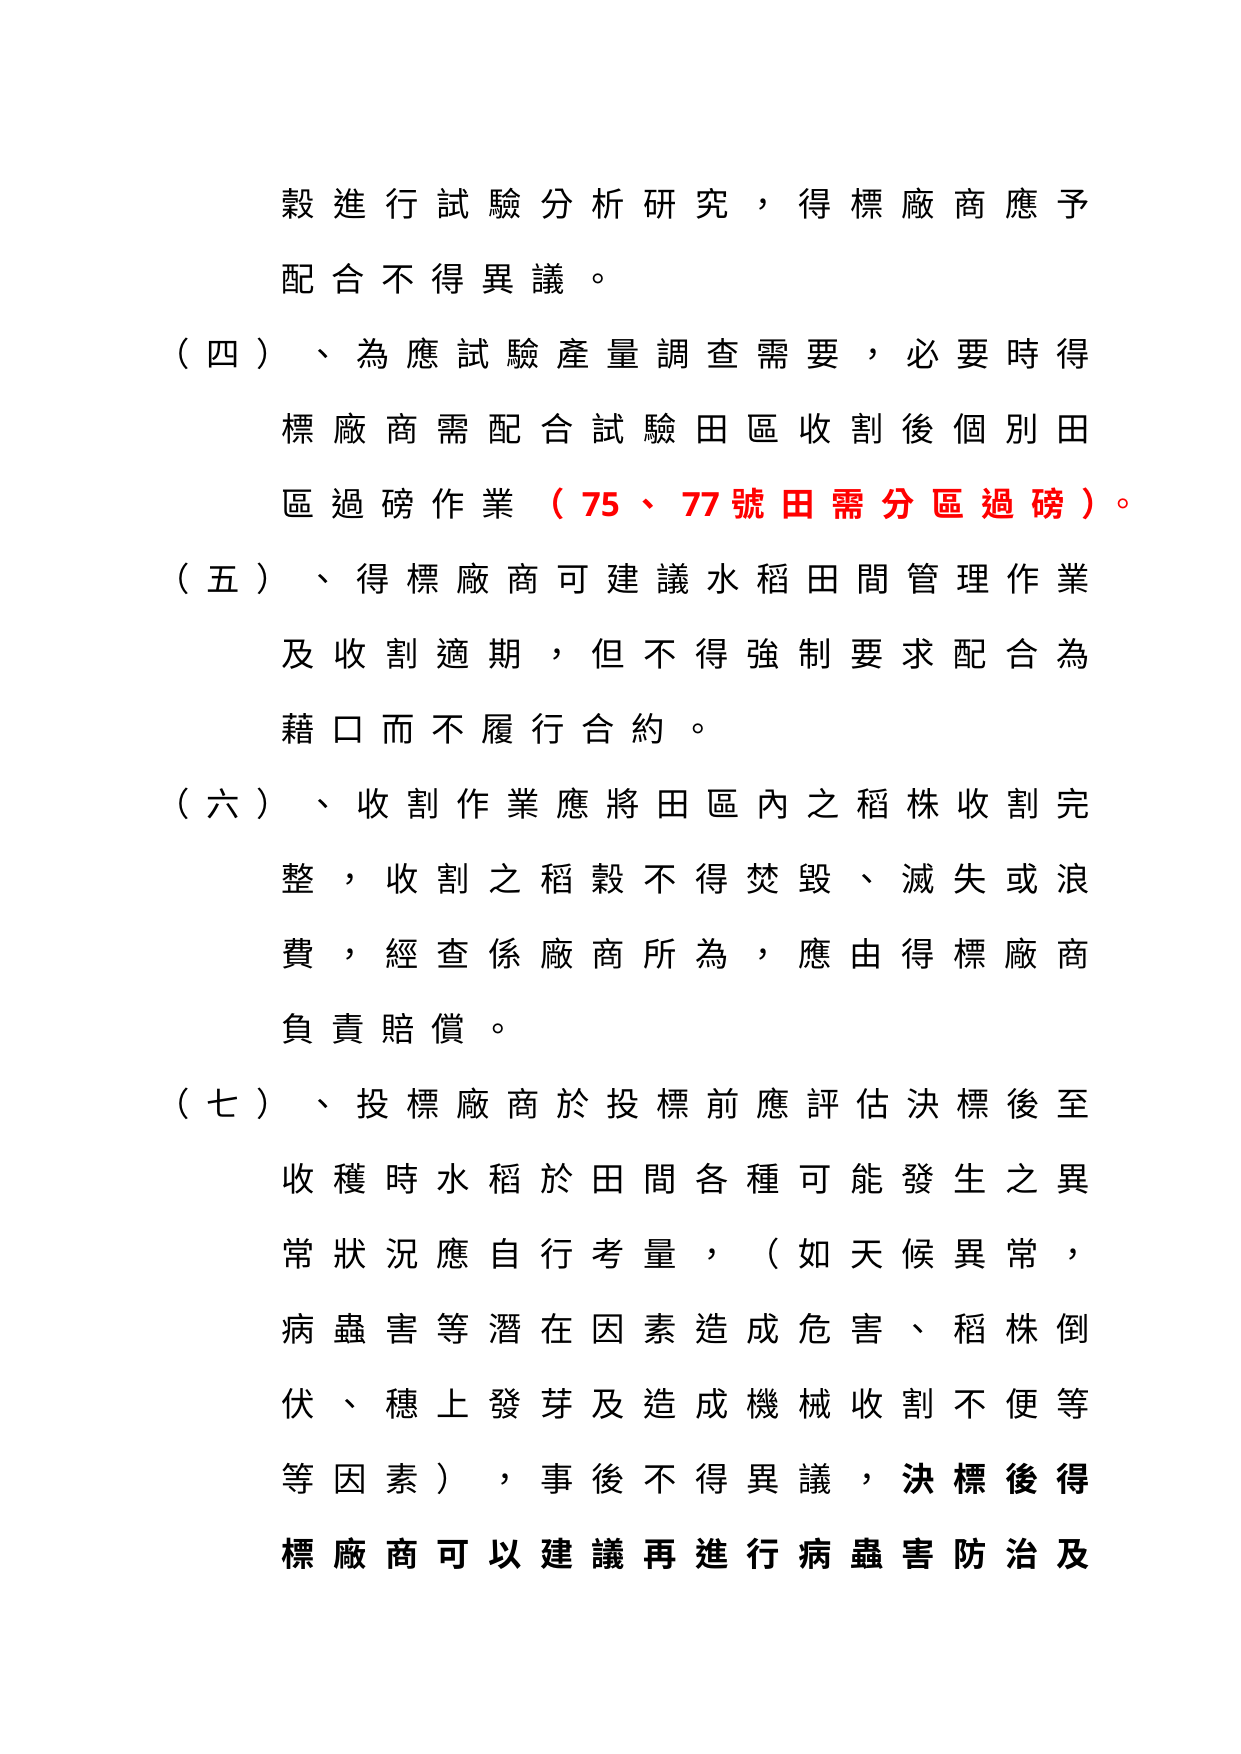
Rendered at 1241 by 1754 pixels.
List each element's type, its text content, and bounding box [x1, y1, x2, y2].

text （四）、為應試驗產量調查需要，必要時得標廠商需配合試驗田區收割後個別田區過磅作業（75、77號田需分區過磅）。 [148, 314, 1107, 539]
text （五）、得標廠商可建議水稻田間管理作業及收割適期，但不得強制要求配合為藉口而不履行合約。 [148, 539, 1107, 764]
text （六）、收割作業應將田區內之稻株收割完整，收割之稻穀不得焚毀、滅失或浪費，經查係廠商所為，應由得標廠商負責賠償。 [148, 764, 1107, 1064]
text 穀進行試驗分析研究，得標廠商應予配合不得異議。 [148, 164, 1107, 314]
text （七）、投標廠商於投標前應評估決標後至收穫時水稻於田間各種可能發生之異常狀況應自行考量，（如天候異常，病蟲害等潛在因素造成危害、稻株倒伏、穗上發芽及造成機械收割不便等等因素），事後不得異議，決標後得標廠商可以建議再進行病蟲害防治及 [148, 1064, 1107, 1589]
